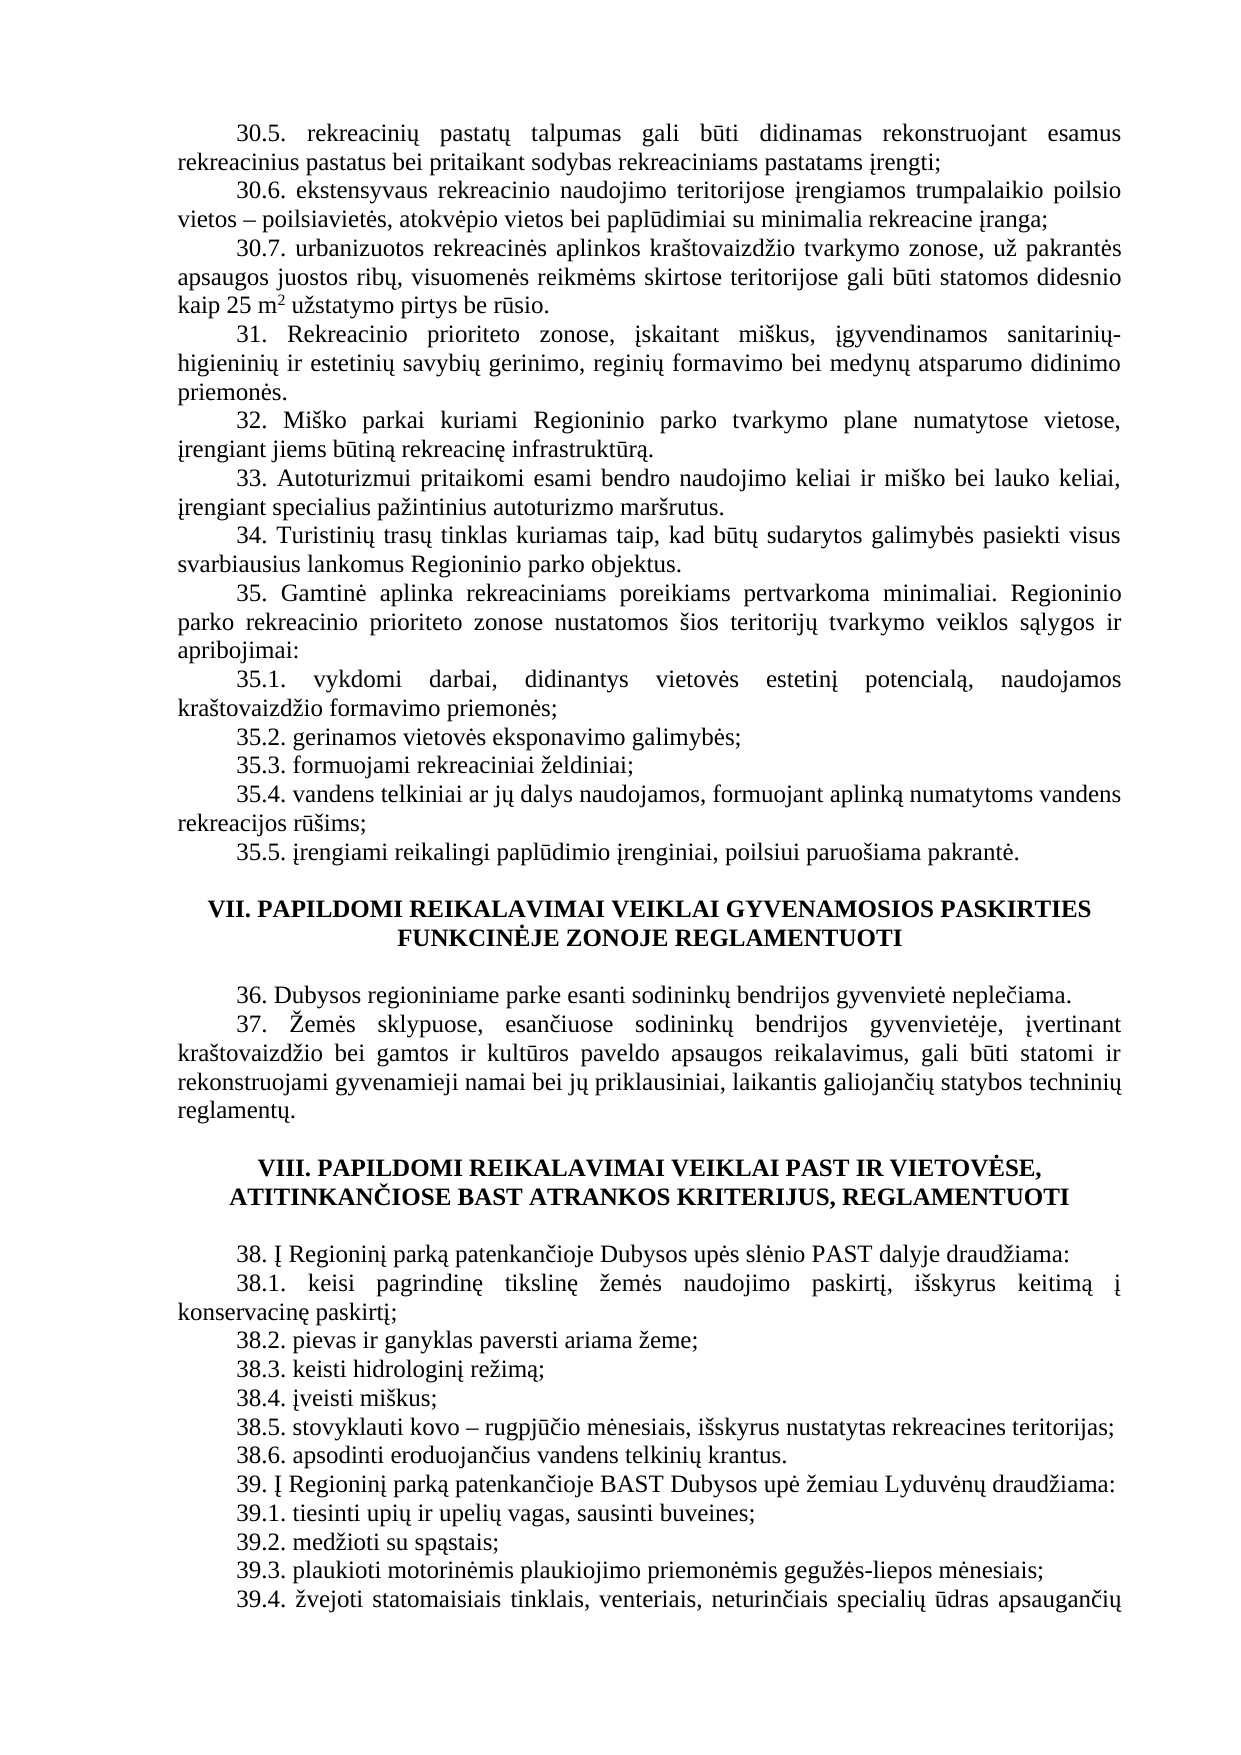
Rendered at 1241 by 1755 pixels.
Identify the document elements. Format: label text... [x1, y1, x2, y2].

text 38.6. apsodinti eroduojančius vandens telkinių krantus. [177, 1441, 1122, 1469]
text 36. Dubysos regioniniame parke esanti sodininkų bendrijos gyvenvietė neplečiama. [177, 981, 1122, 1009]
text 37. Žemės sklypuose, esančiuose sodininkų bendrijos gyvenvietėje, įvertinant kraštovaizdžio bei gamtos ir kultūros paveldo apsaugos reikalavimus, gali būti statomi ir rekonstruojami gyvenamieji namai bei jų priklausiniai, laikantis galiojančių statybos techninių reglamentų. [177, 1009, 1122, 1124]
text 35.4. vandens telkiniai ar jų dalys naudojamos, formuojant aplinką numatytoms vandens rekreacijos rūšims; [177, 779, 1122, 837]
text 38.5. stovyklauti kovo – rugpjūčio mėnesiais, išskyrus nustatytas rekreacines teritorijas; [177, 1412, 1122, 1441]
text 38.2. pievas ir ganyklas paversti ariama žeme; [177, 1326, 1122, 1354]
text 38.4. įveisti miškus; [177, 1383, 1122, 1412]
text 39.2. medžioti su spąstais; [177, 1527, 1122, 1556]
text 33. Autoturizmui pritaikomi esami bendro naudojimo keliai ir miško bei lauko keliai, įrengiant specialius pažintinius autoturizmo maršrutus. [177, 463, 1122, 521]
text 38.1. keisi pagrindinę tikslinę žemės naudojimo paskirtį, išskyrus keitimą į konservacinę paskirtį; [177, 1268, 1122, 1326]
text 39.3. plaukioti motorinėmis plaukiojimo priemonėmis gegužės-liepos mėnesiais; [177, 1556, 1122, 1584]
text 39.4. žvejoti statomaisiais tinklais, venteriais, neturinčiais specialių ūdras apsaugančių [177, 1584, 1122, 1613]
text 39.1. tiesinti upių ir upelių vagas, sausinti buveines; [177, 1498, 1122, 1527]
text 35.5. įrengiami reikalingi paplūdimio įrenginiai, poilsiui paruošiama pakrantė. [177, 837, 1122, 866]
text 35.3. formuojami rekreaciniai želdiniai; [177, 751, 1122, 779]
text 38. Į Regioninį parką patenkančioje Dubysos upės slėnio PAST dalyje draudžiama: [177, 1239, 1122, 1268]
text 35.2. gerinamos vietovės eksponavimo galimybės; [177, 722, 1122, 751]
text 30.5. rekreacinių pastatų talpumas gali būti didinamas rekonstruojant esamus rekreacinius pastatus bei pritaikant sodybas rekreaciniams pastatams įrengti; [177, 118, 1122, 176]
text 38.3. keisti hidrologinį režimą; [177, 1354, 1122, 1383]
text 31. Rekreacinio prioriteto zonose, įskaitant miškus, įgyvendinamos sanitarinių-higieninių ir estetinių savybių gerinimo, reginių formavimo bei medynų atsparumo didinimo priemonės. [177, 319, 1122, 406]
text 30.6. ekstensyvaus rekreacinio naudojimo teritorijose įrengiamos trumpalaikio poilsio vietos – poilsiavietės, atokvėpio vietos bei paplūdimiai su minimalia rekreacine įranga; [177, 176, 1122, 233]
text 30.7. urbanizuotos rekreacinės aplinkos kraštovaizdžio tvarkymo zonose, už pakrantės apsaugos juostos ribų, visuomenės reikmėms skirtose teritorijose gali būti statomos didesnio kaip 25 m2 užstatymo pirtys be rūsio. [177, 233, 1122, 319]
text VII. PAPILDOMI REIKALAVIMAI VEIKLAI GYVENAMOSIOS PASKIRTIES FUNKCINĖJE ZONOJE REGLAMENTUOTI [177, 894, 1122, 952]
text 32. Miško parkai kuriami Regioninio parko tvarkymo plane numatytose vietose, įrengiant jiems būtiną rekreacinę infrastruktūrą. [177, 406, 1122, 463]
text 35.1. vykdomi darbai, didinantys vietovės estetinį potencialą, naudojamos kraštovaizdžio formavimo priemonės; [177, 664, 1122, 722]
text VIII. PAPILDOMI REIKALAVIMAI VEIKLAI PAST IR VIETOVĖSE, ATITINKANČIOSE BAST ATRANKOS KRITERIJUS, REGLAMENTUOTI [177, 1153, 1122, 1211]
text 39. Į Regioninį parką patenkančioje BAST Dubysos upė žemiau Lyduvėnų draudžiama: [177, 1469, 1122, 1498]
text 34. Turistinių trasų tinklas kuriamas taip, kad būtų sudarytos galimybės pasiekti visus svarbiausius lankomus Regioninio parko objektus. [177, 521, 1122, 578]
text 35. Gamtinė aplinka rekreaciniams poreikiams pertvarkoma minimaliai. Regioninio parko rekreacinio prioriteto zonose nustatomos šios teritorijų tvarkymo veiklos sąlygos ir apribojimai: [177, 578, 1122, 664]
